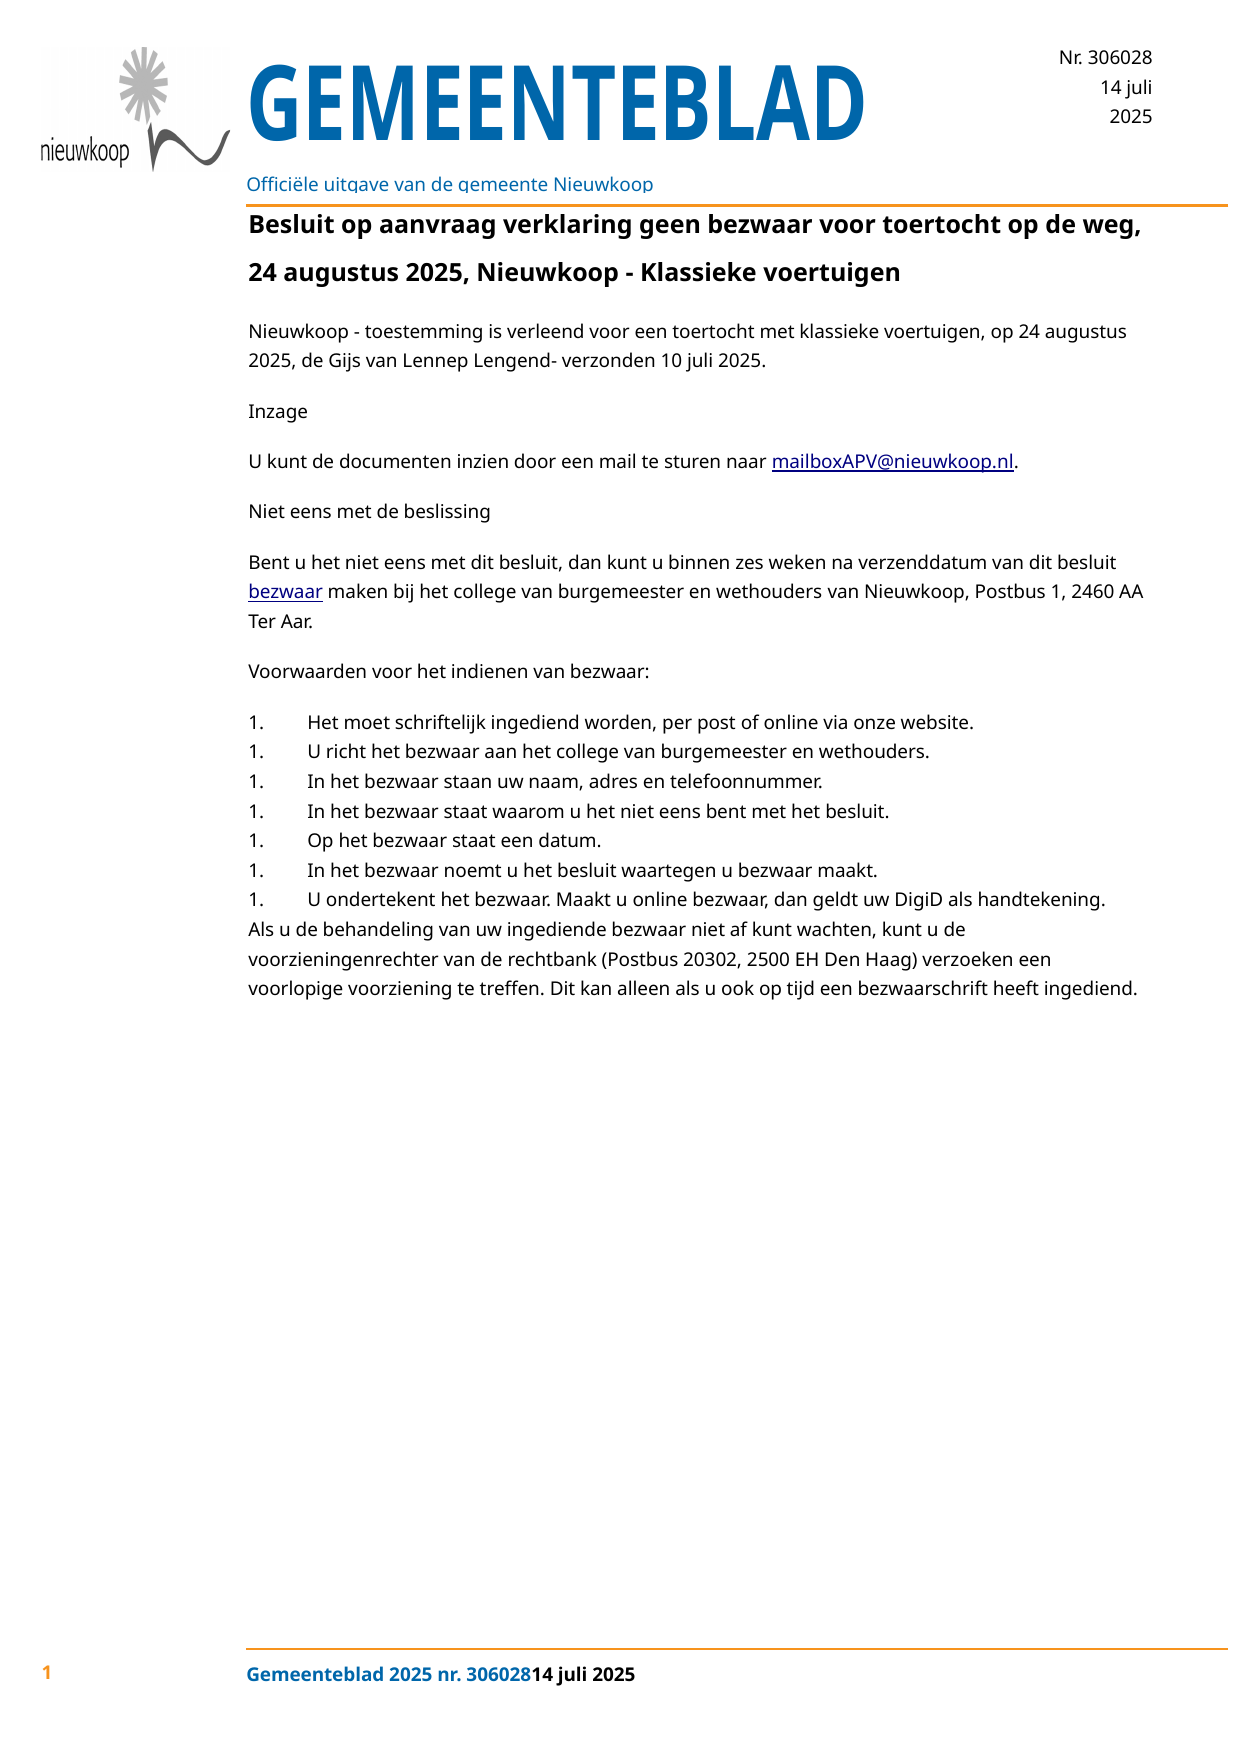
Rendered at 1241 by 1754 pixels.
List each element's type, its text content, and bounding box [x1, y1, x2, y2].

picture [41, 47, 231, 172]
list U richt het bezwaar aan het college van burgemeester en wethouders. [248, 739, 1152, 764]
text Voorwaarden voor het indienen van bezwaar: [248, 659, 1152, 684]
text U kunt de documenten inzien door een mail te sturen naar mailboxAPV@nieuwkoop.nl. [248, 448, 1152, 474]
list In het bezwaar staat waarom u het niet eens bent met het besluit. [248, 798, 1152, 824]
text Bent u het niet eens met dit besluit, dan kunt u binnen zes weken na verzenddatum van dit besluit bezwaar maken bij het college van burgemeester en wethouders van Nieuwkoop, Postbus 1, 2460 AA Ter Aar. [248, 549, 1152, 634]
text Inzage [248, 398, 1152, 424]
list In het bezwaar noemt u het besluit waartegen u bezwaar maakt. [248, 857, 1152, 883]
text Nieuwkoop - toestemming is verleend voor een toertocht met klassieke voertuigen, op 24 augustus 2025, de Gijs van Lennep Lengend- verzonden 10 juli 2025. [248, 318, 1152, 373]
text Besluit op aanvraag verklaring geen bezwaar voor toertocht op de weg, 24 augustus 2025, Nieuwkoop - Klassieke voertuigen [248, 207, 1152, 288]
text Niet eens met de beslissing [248, 499, 1152, 524]
list Het moet schriftelijk ingediend worden, per post of online via onze website. [248, 709, 1152, 735]
list U ondertekent het bezwaar. Maakt u online bezwaar, dan geldt uw DigiD als handtekening. [248, 887, 1152, 912]
text Als u de behandeling van uw ingediende bezwaar niet af kunt wachten, kunt u de voorzieningenrechter van de rechtbank (Postbus 20302, 2500 EH Den Haag) verzoeken een voorlopige voorziening te treffen. Dit kan alleen als u ook op tijd een bezwaarschrift heeft ingediend. [248, 916, 1152, 1001]
list In het bezwaar staan uw naam, adres en telefoonnummer. [248, 768, 1152, 794]
list Op het bezwaar staat een datum. [248, 827, 1152, 853]
